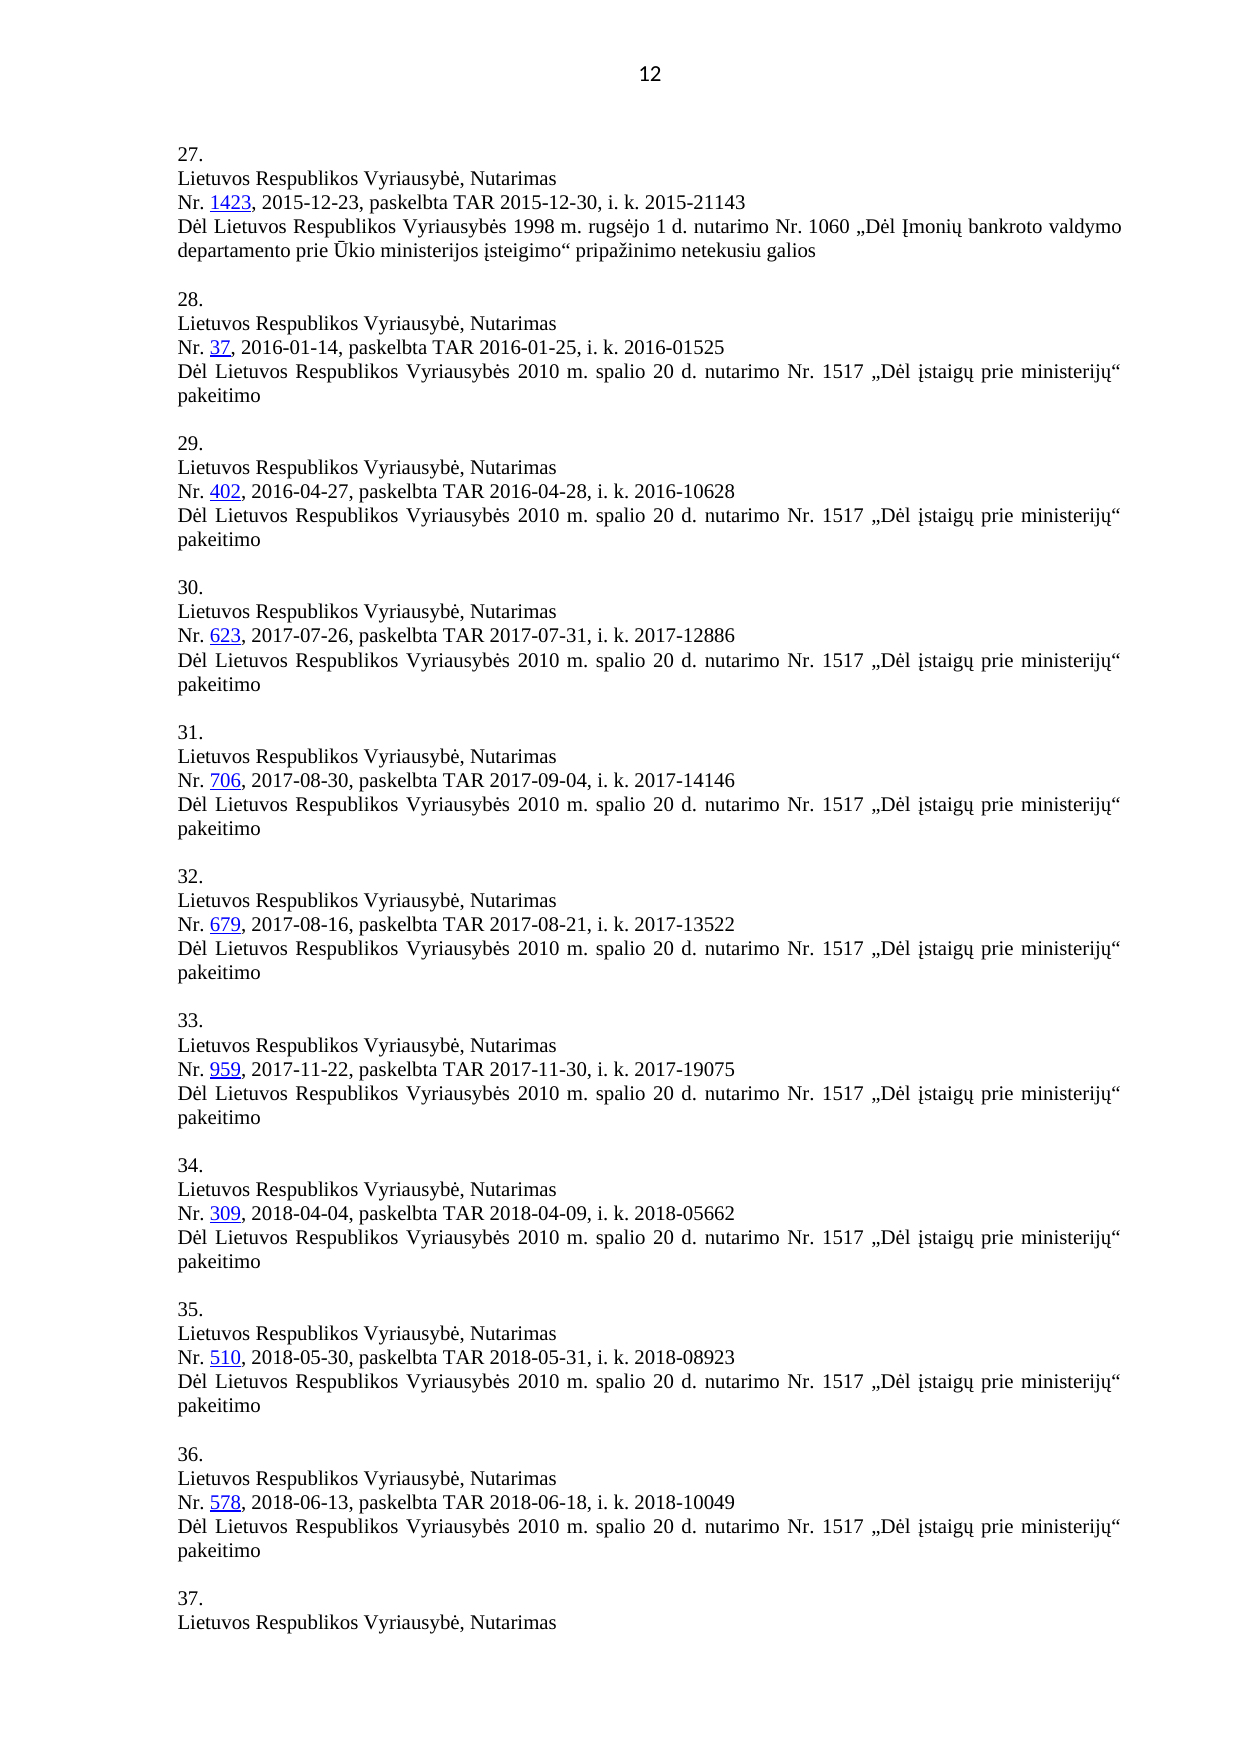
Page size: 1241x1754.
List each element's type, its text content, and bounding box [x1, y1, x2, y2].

text Nr. 37, 2016-01-14, paskelbta TAR 2016-01-25, i. k. 2016-01525 [177, 335, 1122, 359]
text 34. [177, 1153, 1122, 1177]
text 30. [177, 575, 1122, 599]
text Nr. 679, 2017-08-16, paskelbta TAR 2017-08-21, i. k. 2017-13522 [177, 912, 1122, 936]
text Dėl Lietuvos Respublikos Vyriausybės 2010 m. spalio 20 d. nutarimo Nr. 1517 „Dėl įstaigų prie ministerijų“ pakeitimo [177, 1514, 1122, 1562]
text Dėl Lietuvos Respublikos Vyriausybės 2010 m. spalio 20 d. nutarimo Nr. 1517 „Dėl įstaigų prie ministerijų“ pakeitimo [177, 792, 1122, 840]
text 28. [177, 287, 1122, 311]
text Dėl Lietuvos Respublikos Vyriausybės 2010 m. spalio 20 d. nutarimo Nr. 1517 „Dėl įstaigų prie ministerijų“ pakeitimo [177, 503, 1122, 551]
text Lietuvos Respublikos Vyriausybė, Nutarimas [177, 1032, 1122, 1057]
text Nr. 1423, 2015-12-23, paskelbta TAR 2015-12-30, i. k. 2015-21143 [177, 190, 1122, 214]
text 36. [177, 1442, 1122, 1466]
text Dėl Lietuvos Respublikos Vyriausybės 2010 m. spalio 20 d. nutarimo Nr. 1517 „Dėl įstaigų prie ministerijų“ pakeitimo [177, 359, 1122, 407]
text Dėl Lietuvos Respublikos Vyriausybės 2010 m. spalio 20 d. nutarimo Nr. 1517 „Dėl įstaigų prie ministerijų“ pakeitimo [177, 1225, 1122, 1273]
text Lietuvos Respublikos Vyriausybė, Nutarimas [177, 455, 1122, 479]
text 37. [177, 1586, 1122, 1610]
text Nr. 623, 2017-07-26, paskelbta TAR 2017-07-31, i. k. 2017-12886 [177, 623, 1122, 647]
text Lietuvos Respublikos Vyriausybė, Nutarimas [177, 888, 1122, 912]
text Lietuvos Respublikos Vyriausybė, Nutarimas [177, 1177, 1122, 1201]
text Lietuvos Respublikos Vyriausybė, Nutarimas [177, 744, 1122, 768]
text Dėl Lietuvos Respublikos Vyriausybės 2010 m. spalio 20 d. nutarimo Nr. 1517 „Dėl įstaigų prie ministerijų“ pakeitimo [177, 1369, 1122, 1417]
text Lietuvos Respublikos Vyriausybė, Nutarimas [177, 311, 1122, 335]
text Lietuvos Respublikos Vyriausybė, Nutarimas [177, 1466, 1122, 1490]
text Dėl Lietuvos Respublikos Vyriausybės 1998 m. rugsėjo 1 d. nutarimo Nr. 1060 „Dėl Įmonių bankroto valdymo departamento prie Ūkio ministerijos įsteigimo“ pripažinimo netekusiu galios [177, 214, 1122, 262]
text Dėl Lietuvos Respublikos Vyriausybės 2010 m. spalio 20 d. nutarimo Nr. 1517 „Dėl įstaigų prie ministerijų“ pakeitimo [177, 936, 1122, 984]
text Lietuvos Respublikos Vyriausybė, Nutarimas [177, 1610, 1122, 1634]
text 33. [177, 1008, 1122, 1032]
text Lietuvos Respublikos Vyriausybė, Nutarimas [177, 1321, 1122, 1345]
text Nr. 402, 2016-04-27, paskelbta TAR 2016-04-28, i. k. 2016-10628 [177, 479, 1122, 503]
text 32. [177, 864, 1122, 888]
text 35. [177, 1297, 1122, 1321]
text Nr. 309, 2018-04-04, paskelbta TAR 2018-04-09, i. k. 2018-05662 [177, 1201, 1122, 1225]
text 31. [177, 720, 1122, 744]
text Lietuvos Respublikos Vyriausybė, Nutarimas [177, 166, 1122, 190]
text 27. [177, 142, 1122, 166]
text Lietuvos Respublikos Vyriausybė, Nutarimas [177, 599, 1122, 623]
text Nr. 510, 2018-05-30, paskelbta TAR 2018-05-31, i. k. 2018-08923 [177, 1345, 1122, 1369]
text Dėl Lietuvos Respublikos Vyriausybės 2010 m. spalio 20 d. nutarimo Nr. 1517 „Dėl įstaigų prie ministerijų“ pakeitimo [177, 647, 1122, 696]
text Nr. 959, 2017-11-22, paskelbta TAR 2017-11-30, i. k. 2017-19075 [177, 1057, 1122, 1081]
text 29. [177, 431, 1122, 455]
text Nr. 578, 2018-06-13, paskelbta TAR 2018-06-18, i. k. 2018-10049 [177, 1490, 1122, 1514]
text Nr. 706, 2017-08-30, paskelbta TAR 2017-09-04, i. k. 2017-14146 [177, 768, 1122, 792]
text Dėl Lietuvos Respublikos Vyriausybės 2010 m. spalio 20 d. nutarimo Nr. 1517 „Dėl įstaigų prie ministerijų“ pakeitimo [177, 1081, 1122, 1129]
